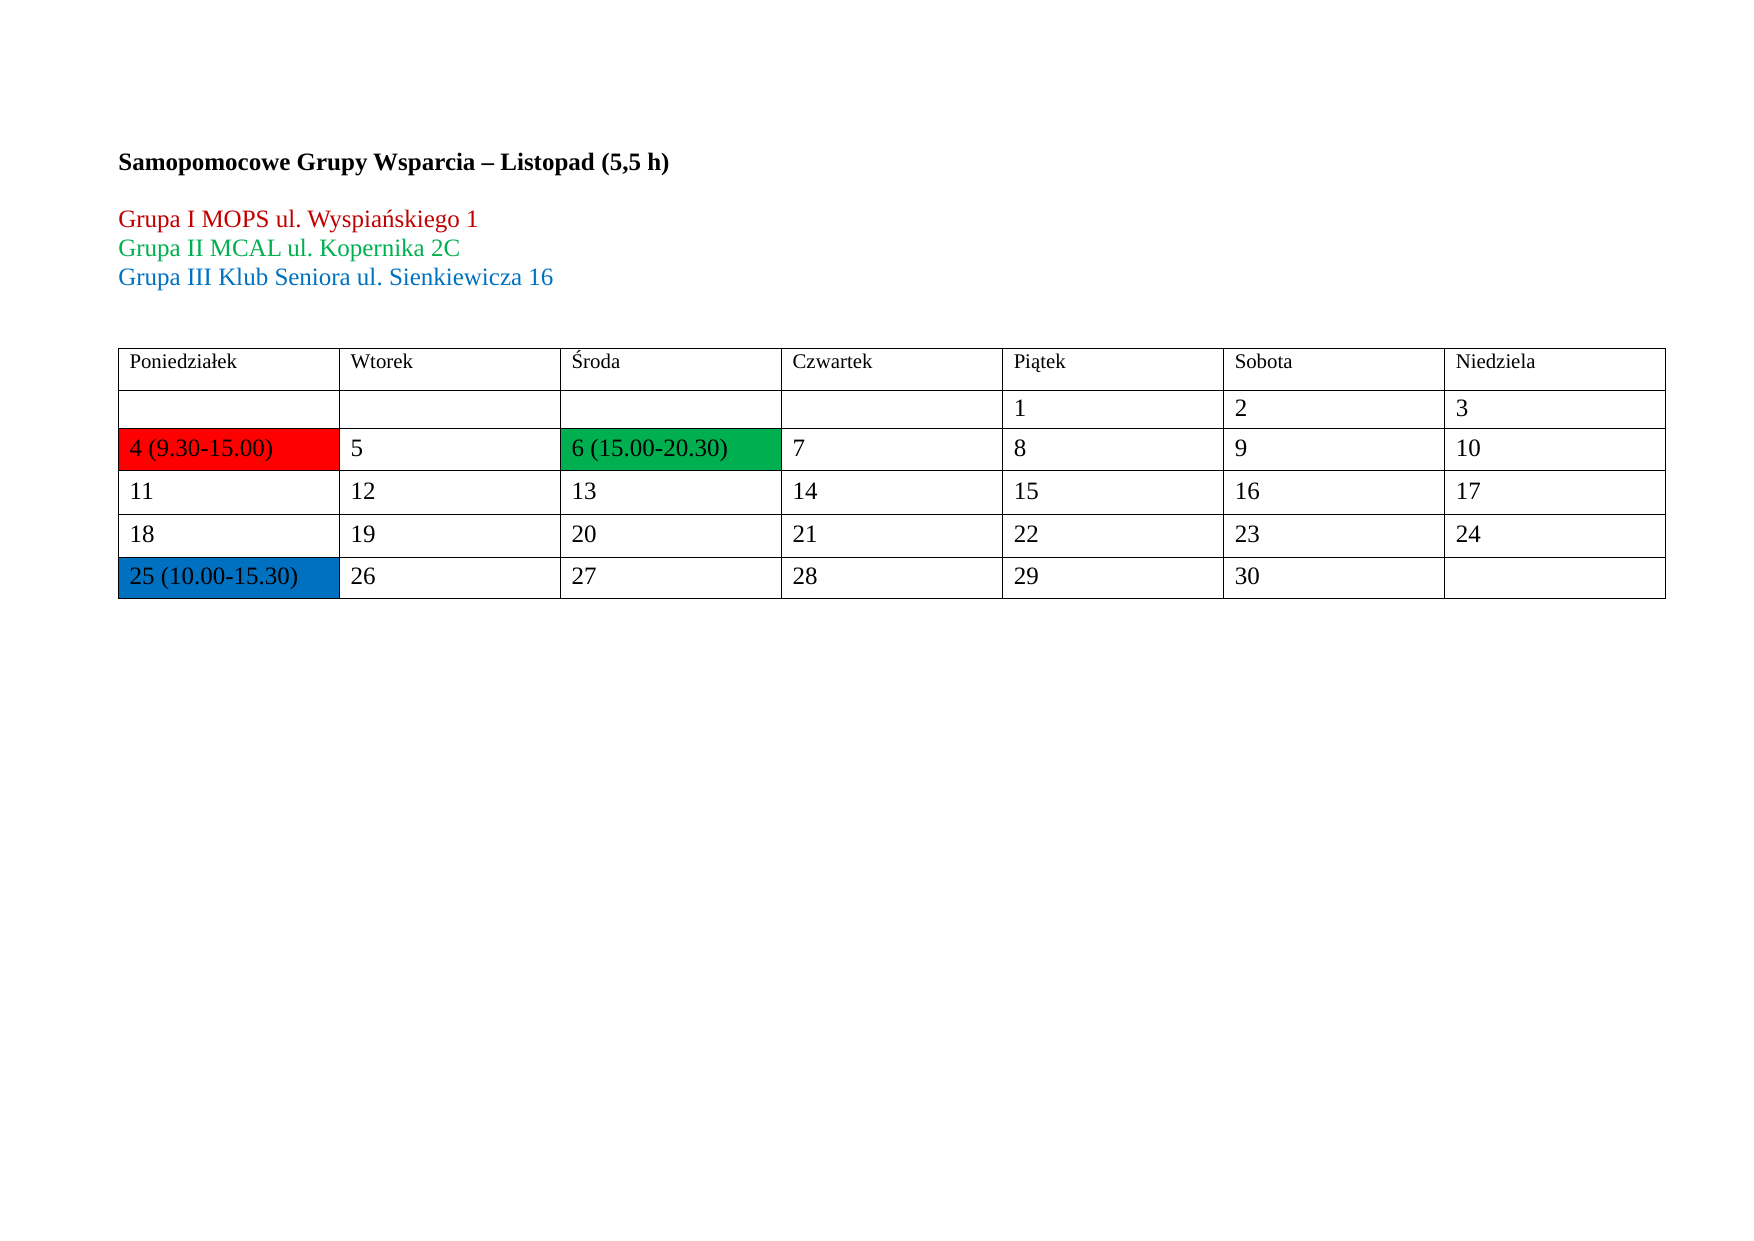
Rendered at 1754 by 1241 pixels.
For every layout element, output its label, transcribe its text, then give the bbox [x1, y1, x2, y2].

table_cell [1445, 558, 1665, 598]
table_cell 30 [1224, 558, 1444, 598]
table_header Czwartek [782, 349, 1002, 390]
table_cell 1 [1003, 391, 1223, 428]
table_cell 25 (10.00-15.30) [119, 558, 339, 598]
table_cell 4 (9.30-15.00) [119, 429, 339, 470]
table_header Niedziela [1445, 349, 1665, 390]
text Grupa II MCAL ul. Kopernika 2C [118, 233, 1724, 262]
table_header Wtorek [340, 349, 560, 390]
table_cell 23 [1224, 515, 1444, 557]
table_cell 11 [119, 471, 339, 514]
table_cell 27 [561, 558, 781, 598]
table_cell [782, 391, 1002, 428]
table_cell 2 [1224, 391, 1444, 428]
table_header Sobota [1224, 349, 1444, 390]
text Samopomocowe Grupy Wsparcia – Listopad (5,5 h) [118, 147, 1724, 176]
table_cell 22 [1003, 515, 1223, 557]
table_cell 20 [561, 515, 781, 557]
table_cell 13 [561, 471, 781, 514]
table_cell 24 [1445, 515, 1665, 557]
table_cell 21 [782, 515, 1002, 557]
table_cell 8 [1003, 429, 1223, 470]
table_cell 14 [782, 471, 1002, 514]
table_header Poniedziałek [119, 349, 339, 390]
table_cell 10 [1445, 429, 1665, 470]
table_cell 19 [340, 515, 560, 557]
table_cell 16 [1224, 471, 1444, 514]
table_cell 18 [119, 515, 339, 557]
text Grupa I MOPS ul. Wyspiańskiego 1 [118, 204, 1724, 233]
table_cell 5 [340, 429, 560, 470]
table_cell 12 [340, 471, 560, 514]
table_cell [561, 391, 781, 428]
table_cell 29 [1003, 558, 1223, 598]
table_cell 15 [1003, 471, 1223, 514]
table_cell 17 [1445, 471, 1665, 514]
text Grupa III Klub Seniora ul. Sienkiewicza 16 [118, 262, 1724, 291]
table_cell 26 [340, 558, 560, 598]
table_cell [340, 391, 560, 428]
table_cell 28 [782, 558, 1002, 598]
table_cell [119, 391, 339, 428]
table_header Piątek [1003, 349, 1223, 390]
table_cell 7 [782, 429, 1002, 470]
table_cell 6 (15.00-20.30) [561, 429, 781, 470]
table_header Środa [561, 349, 781, 390]
table_cell 3 [1445, 391, 1665, 428]
table_cell 9 [1224, 429, 1444, 470]
